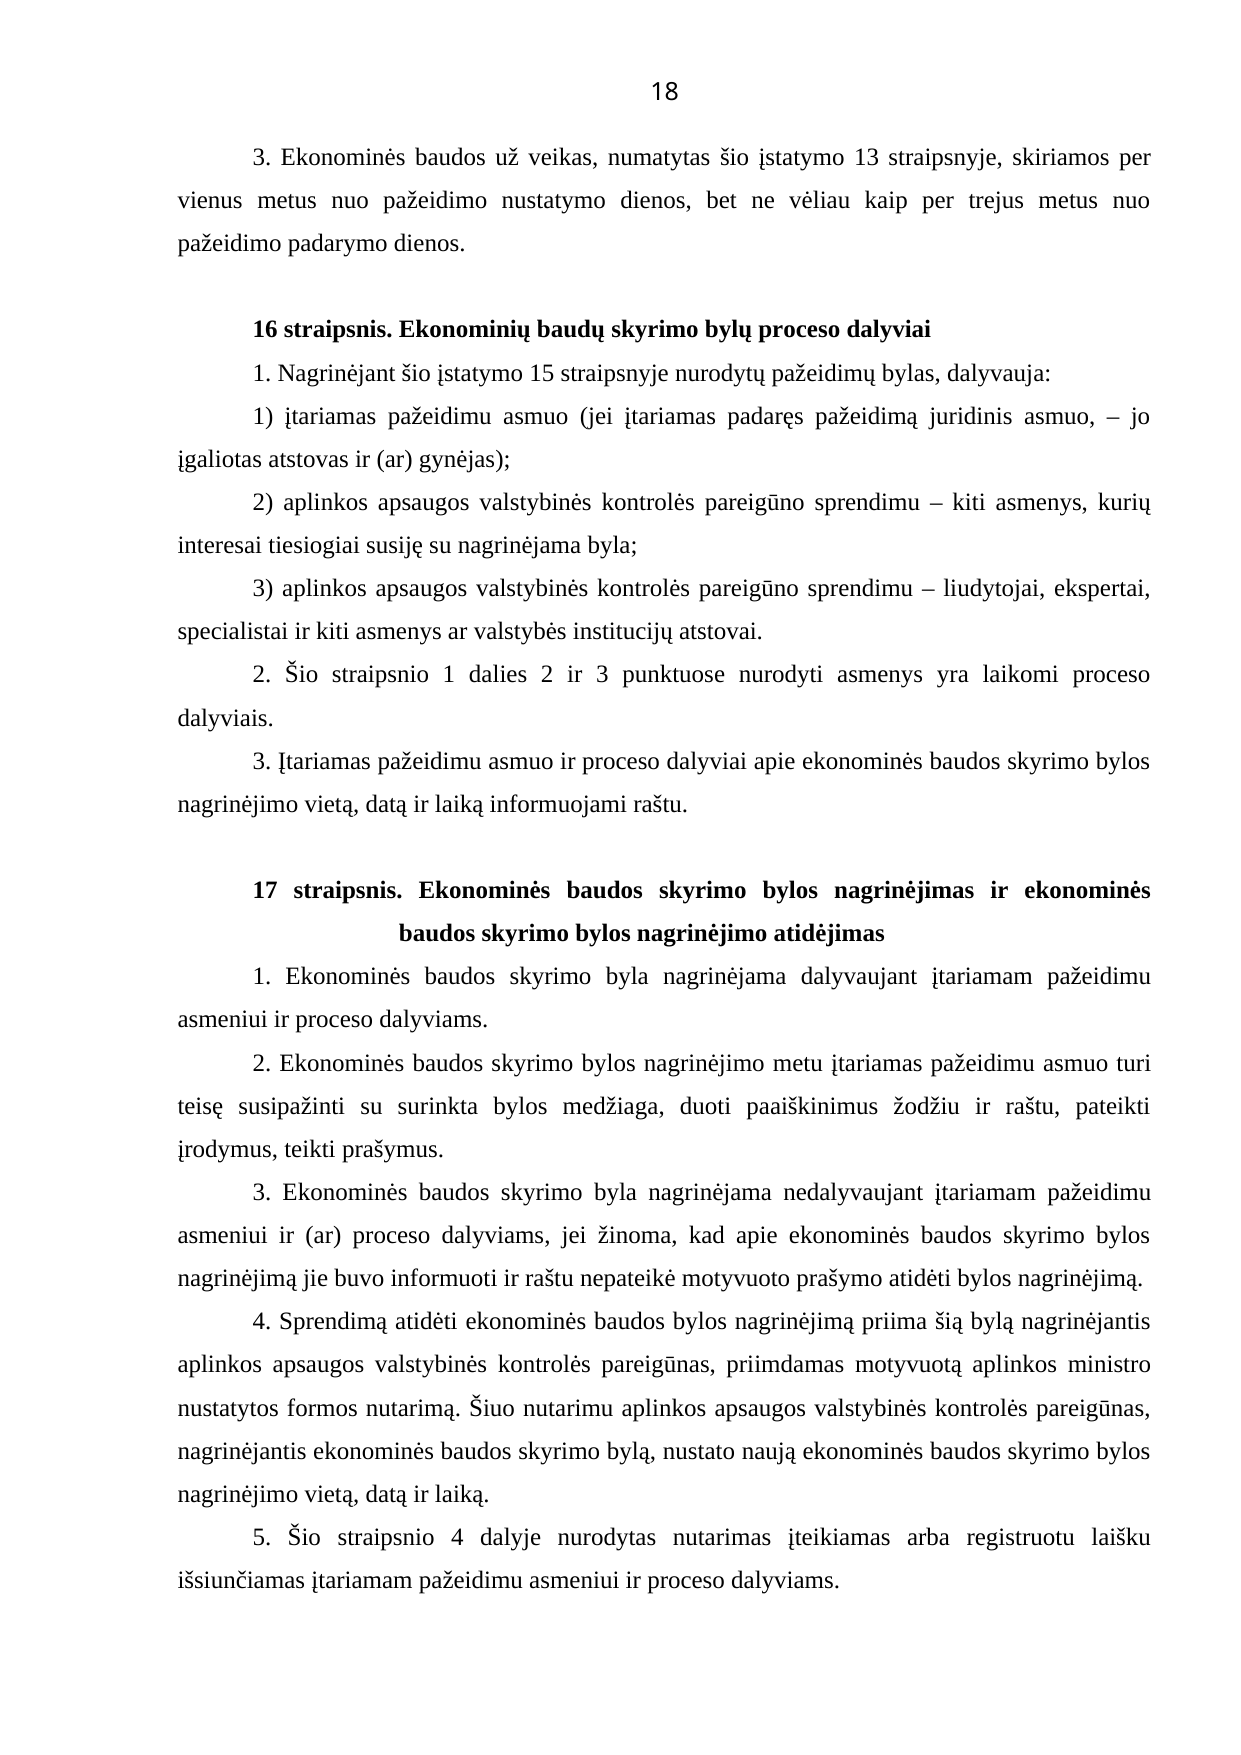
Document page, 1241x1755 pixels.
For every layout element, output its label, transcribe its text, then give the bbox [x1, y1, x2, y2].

text 1. Nagrinėjant šio įstatymo 15 straipsnyje nurodytų pažeidimų bylas, dalyvauja: [177, 358, 1152, 386]
text 3. Įtariamas pažeidimu asmuo ir proceso dalyviai apie ekonominės baudos skyrimo bylos nagrinėjimo vietą, datą ir laiką informuojami raštu. [177, 746, 1152, 818]
text 16 straipsnis. Ekonominių baudų skyrimo bylų proceso dalyviai [177, 314, 1152, 343]
text 1) įtariamas pažeidimu asmuo (jei įtariamas padaręs pažeidimą juridinis asmuo, – jo įgaliotas atstovas ir (ar) gynėjas); [177, 401, 1152, 473]
text 3. Ekonominės baudos skyrimo byla nagrinėjama nedalyvaujant įtariamam pažeidimu asmeniui ir (ar) proceso dalyviams, jei žinoma, kad apie ekonominės baudos skyrimo bylos nagrinėjimą jie buvo informuoti ir raštu nepateikė motyvuoto prašymo atidėti bylos nagrinėjimą. [177, 1177, 1152, 1292]
text 3. Ekonominės baudos už veikas, numatytas šio įstatymo 13 straipsnyje, skiriamos per vienus metus nuo pažeidimo nustatymo dienos, bet ne vėliau kaip per trejus metus nuo pažeidimo padarymo dienos. [177, 142, 1152, 257]
text 4. Sprendimą atidėti ekonominės baudos bylos nagrinėjimą priima šią bylą nagrinėjantis aplinkos apsaugos valstybinės kontrolės pareigūnas, priimdamas motyvuotą aplinkos ministro nustatytos formos nutarimą. Šiuo nutarimu aplinkos apsaugos valstybinės kontrolės pareigūnas, nagrinėjantis ekonominės baudos skyrimo bylą, nustato naują ekonominės baudos skyrimo bylos nagrinėjimo vietą, datą ir laiką. [177, 1306, 1152, 1508]
text 1. Ekonominės baudos skyrimo byla nagrinėjama dalyvaujant įtariamam pažeidimu asmeniui ir proceso dalyviams. [177, 961, 1152, 1033]
text 2. Šio straipsnio 1 dalies 2 ir 3 punktuose nurodyti asmenys yra laikomi proceso dalyviais. [177, 659, 1152, 731]
text 3) aplinkos apsaugos valstybinės kontrolės pareigūno sprendimu – liudytojai, ekspertai, specialistai ir kiti asmenys ar valstybės institucijų atstovai. [177, 573, 1152, 645]
text 17 straipsnis. Ekonominės baudos skyrimo bylos nagrinėjimas ir ekonominės baudos skyrimo bylos nagrinėjimo atidėjimas [252, 875, 1152, 947]
text 5. Šio straipsnio 4 dalyje nurodytas nutarimas įteikiamas arba registruotu laišku išsiunčiamas įtariamam pažeidimu asmeniui ir proceso dalyviams. [177, 1522, 1152, 1594]
text 2. Ekonominės baudos skyrimo bylos nagrinėjimo metu įtariamas pažeidimu asmuo turi teisę susipažinti su surinkta bylos medžiaga, duoti paaiškinimus žodžiu ir raštu, pateikti įrodymus, teikti prašymus. [177, 1048, 1152, 1163]
text 2) aplinkos apsaugos valstybinės kontrolės pareigūno sprendimu – kiti asmenys, kurių interesai tiesiogiai susiję su nagrinėjama byla; [177, 487, 1152, 559]
